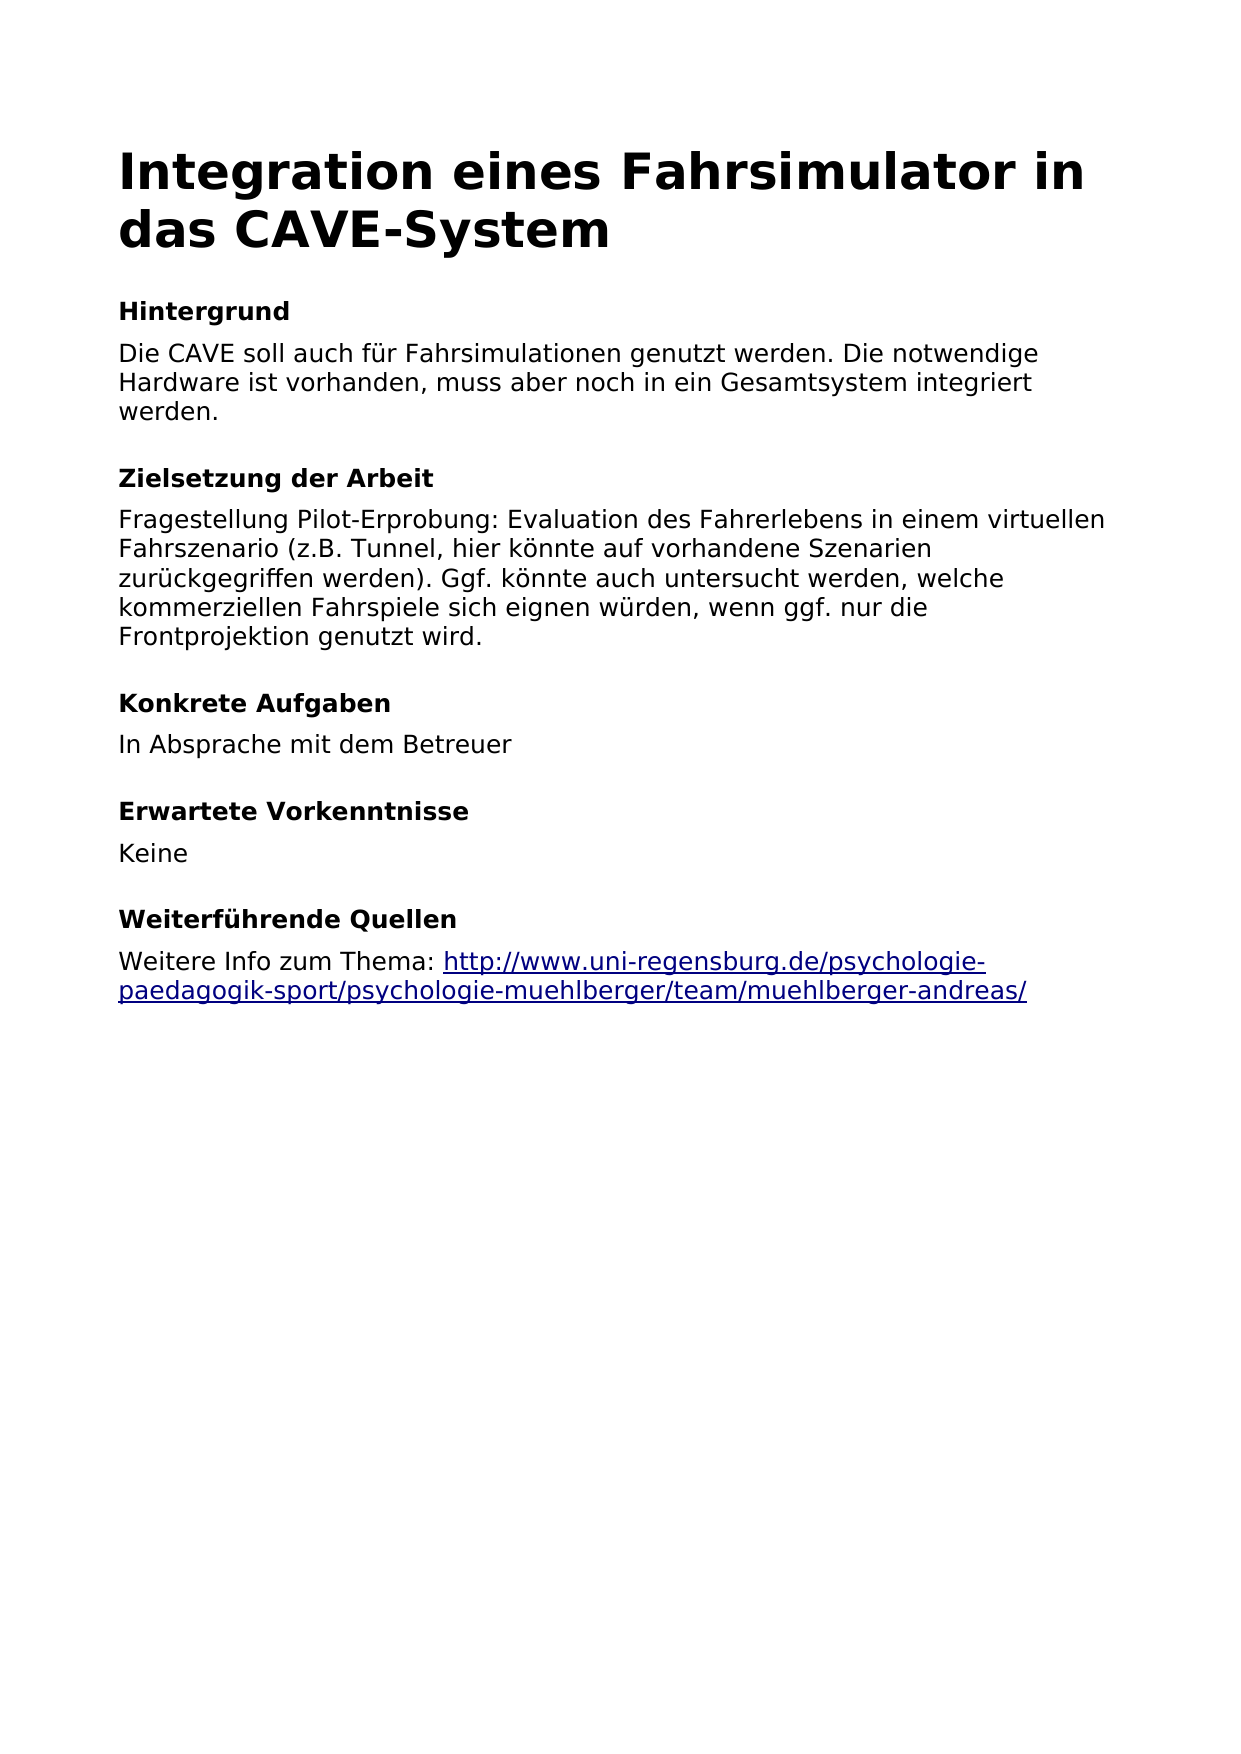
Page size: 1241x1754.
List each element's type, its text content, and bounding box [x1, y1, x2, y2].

subtitle Integration eines Fahrsimulator in das CAVE-System [118, 143, 1122, 259]
subtitle Weiterführende Quellen [118, 905, 1122, 934]
text Keine [118, 839, 1122, 868]
text Die CAVE soll auch für Fahrsimulationen genutzt werden. Die notwendige Hardware ist vorhanden, muss aber noch in ein Gesamtsystem integriert werden. [118, 339, 1122, 426]
subtitle Erwartete Vorkenntnisse [118, 797, 1122, 826]
text In Absprache mit dem Betreuer [118, 730, 1122, 759]
subtitle Konkrete Aufgaben [118, 689, 1122, 718]
text Weitere Info zum Thema: http://www.uni-regensburg.de/psychologie-paedagogik-sport/psychologie-muehlberger/team/muehlberger-andreas/ [118, 947, 1122, 1005]
subtitle Hintergrund [118, 297, 1122, 326]
text Fragestellung Pilot-Erprobung: Evaluation des Fahrerlebens in einem virtuellen Fahrszenario (z.B. Tunnel, hier könnte auf vorhandene Szenarien zurückgegriffen werden). Ggf. könnte auch untersucht werden, welche kommerziellen Fahrspiele sich eignen würden, wenn ggf. nur die Frontprojektion genutzt wird. [118, 505, 1122, 651]
subtitle Zielsetzung der Arbeit [118, 464, 1122, 493]
